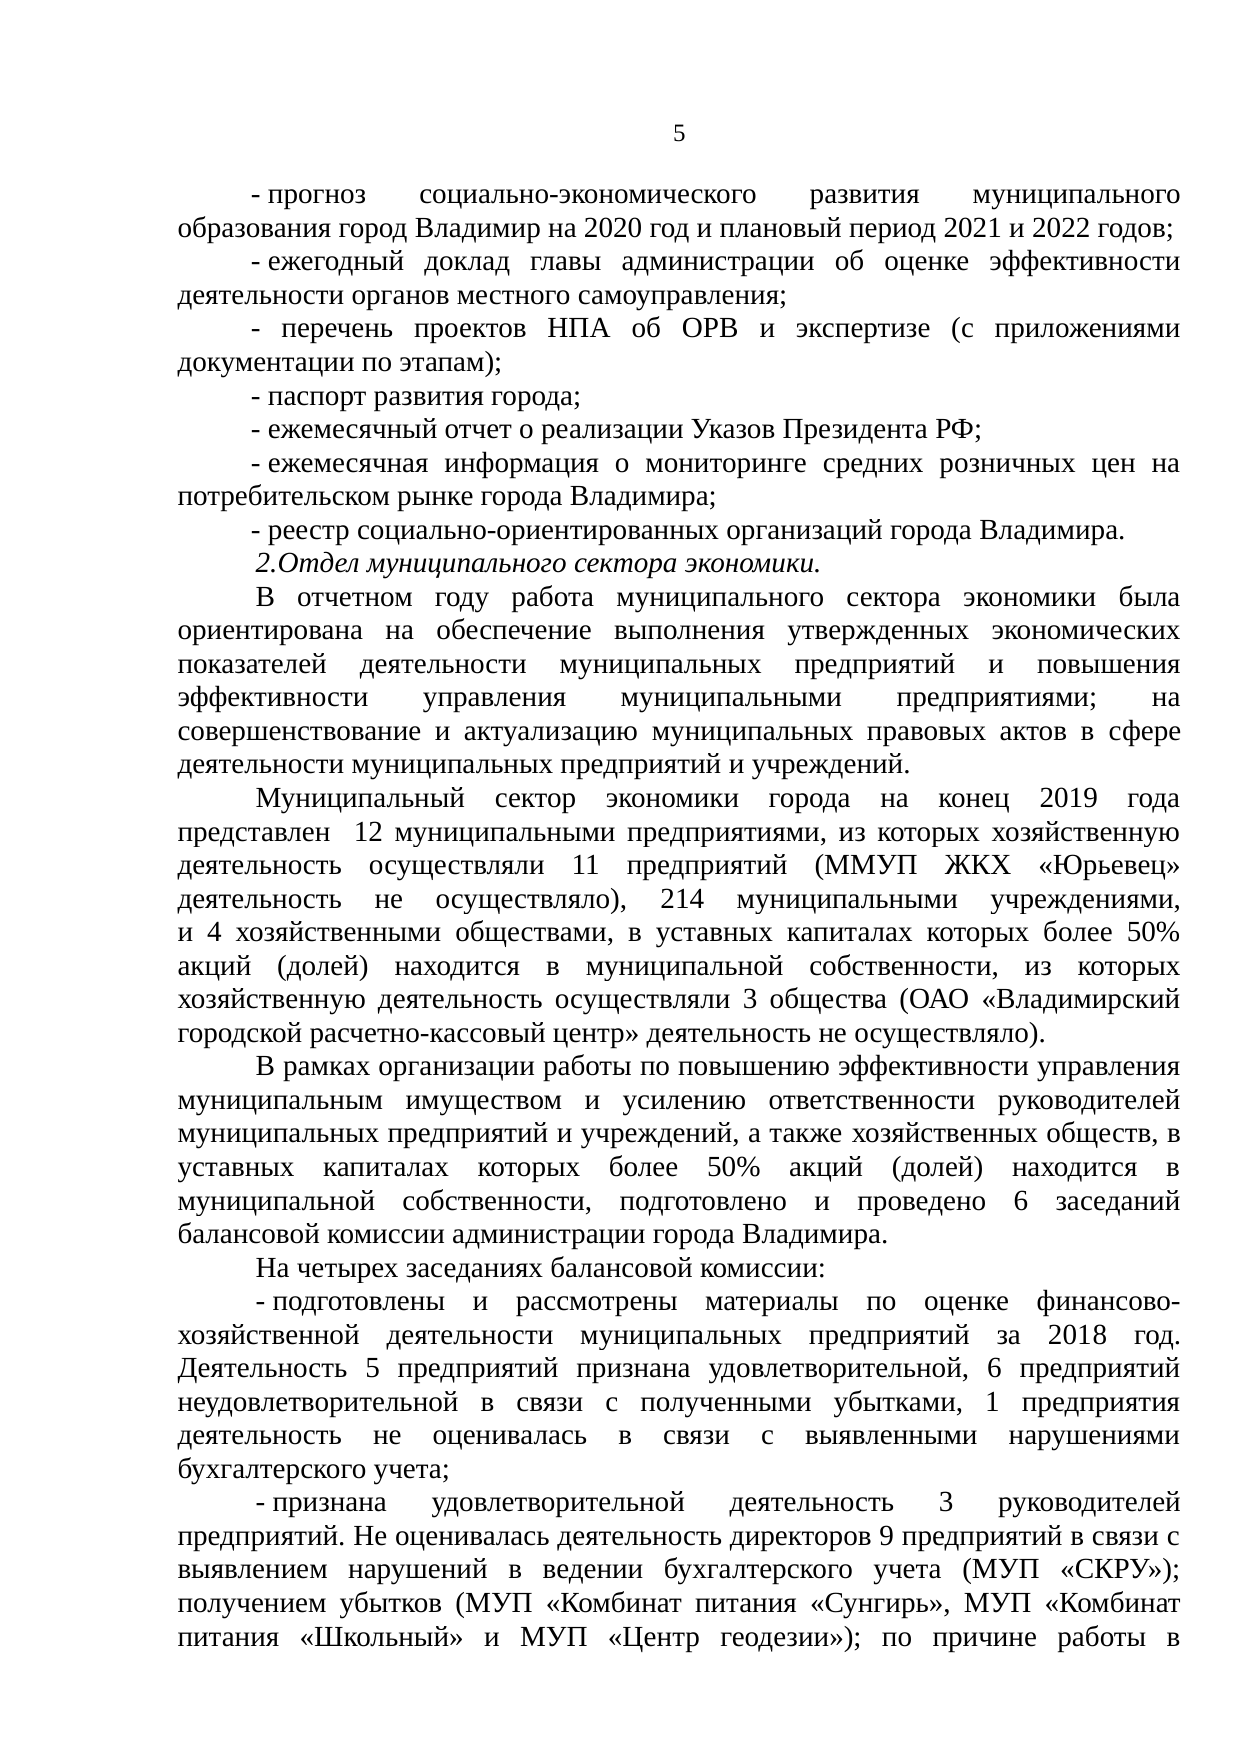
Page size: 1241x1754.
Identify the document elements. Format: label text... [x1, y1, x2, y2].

text - ежегодный доклад главы администрации об оценке эффективности деятельности органов местного самоуправления; [177, 243, 1181, 311]
text - перечень проектов НПА об ОРВ и экспертизе (с приложениями документации по этапам); [177, 311, 1181, 378]
text В рамках организации работы по повышению эффективности управления муниципальным имуществом и усилению ответственности руководителей муниципальных предприятий и учреждений, а также хозяйственных обществ, в уставных капиталах которых более 50% акций (долей) находится в муниципальной собственности, подготовлено и проведено 6 заседаний балансовой комиссии администрации города Владимира. [177, 1048, 1181, 1250]
text - ежемесячный отчет о реализации Указов Президента РФ; [177, 411, 1181, 445]
text - признана удовлетворительной деятельность 3 руководителей предприятий. Не оценивалась деятельность директоров 9 предприятий в связи с выявлением нарушений в ведении бухгалтерского учета (МУП «СКРУ»); получением убытков (МУП «Комбинат питания «Сунгирь», МУП «Комбинат питания «Школьный» и МУП «Центр геодезии»); по причине работы в [177, 1484, 1181, 1652]
text На четырех заседаниях балансовой комиссии: [177, 1250, 1181, 1283]
text - ежемесячная информация о мониторинге средних розничных цен на потребительском рынке города Владимира; [177, 445, 1181, 512]
text - прогноз социально-экономического развития муниципального образования город Владимир на 2020 год и плановый период 2021 и 2022 годов; [177, 176, 1181, 243]
text - паспорт развития города; [177, 378, 1181, 411]
text 2.Отдел муниципального сектора экономики. [177, 545, 1181, 579]
text Муниципальный сектор экономики города на конец 2019 года представлен 12 муниципальными предприятиями, из которых хозяйственную деятельность осуществляли 11 предприятий (ММУП ЖКХ «Юрьевец» деятельность не осуществляло), 214 муниципальными учреждениями, и 4 хозяйственными обществами, в уставных капиталах которых более 50% акций (долей) находится в муниципальной собственности, из которых хозяйственную деятельность осуществляли 3 общества (ОАО «Владимирский городской расчетно-кассовый центр» деятельность не осуществляло). [177, 780, 1181, 1048]
text - подготовлены и рассмотрены материалы по оценке финансово-хозяйственной деятельности муниципальных предприятий за 2018 год. Деятельность 5 предприятий признана удовлетворительной, 6 предприятий неудовлетворительной в связи с полученными убытками, 1 предприятия деятельность не оценивалась в связи с выявленными нарушениями бухгалтерского учета; [177, 1283, 1181, 1484]
text - реестр социально-ориентированных организаций города Владимира. [177, 512, 1181, 545]
text В отчетном году работа муниципального сектора экономики была ориентирована на обеспечение выполнения утвержденных экономических показателей деятельности муниципальных предприятий и повышения эффективности управления муниципальными предприятиями; на совершенствование и актуализацию муниципальных правовых актов в сфере деятельности муниципальных предприятий и учреждений. [177, 579, 1181, 780]
